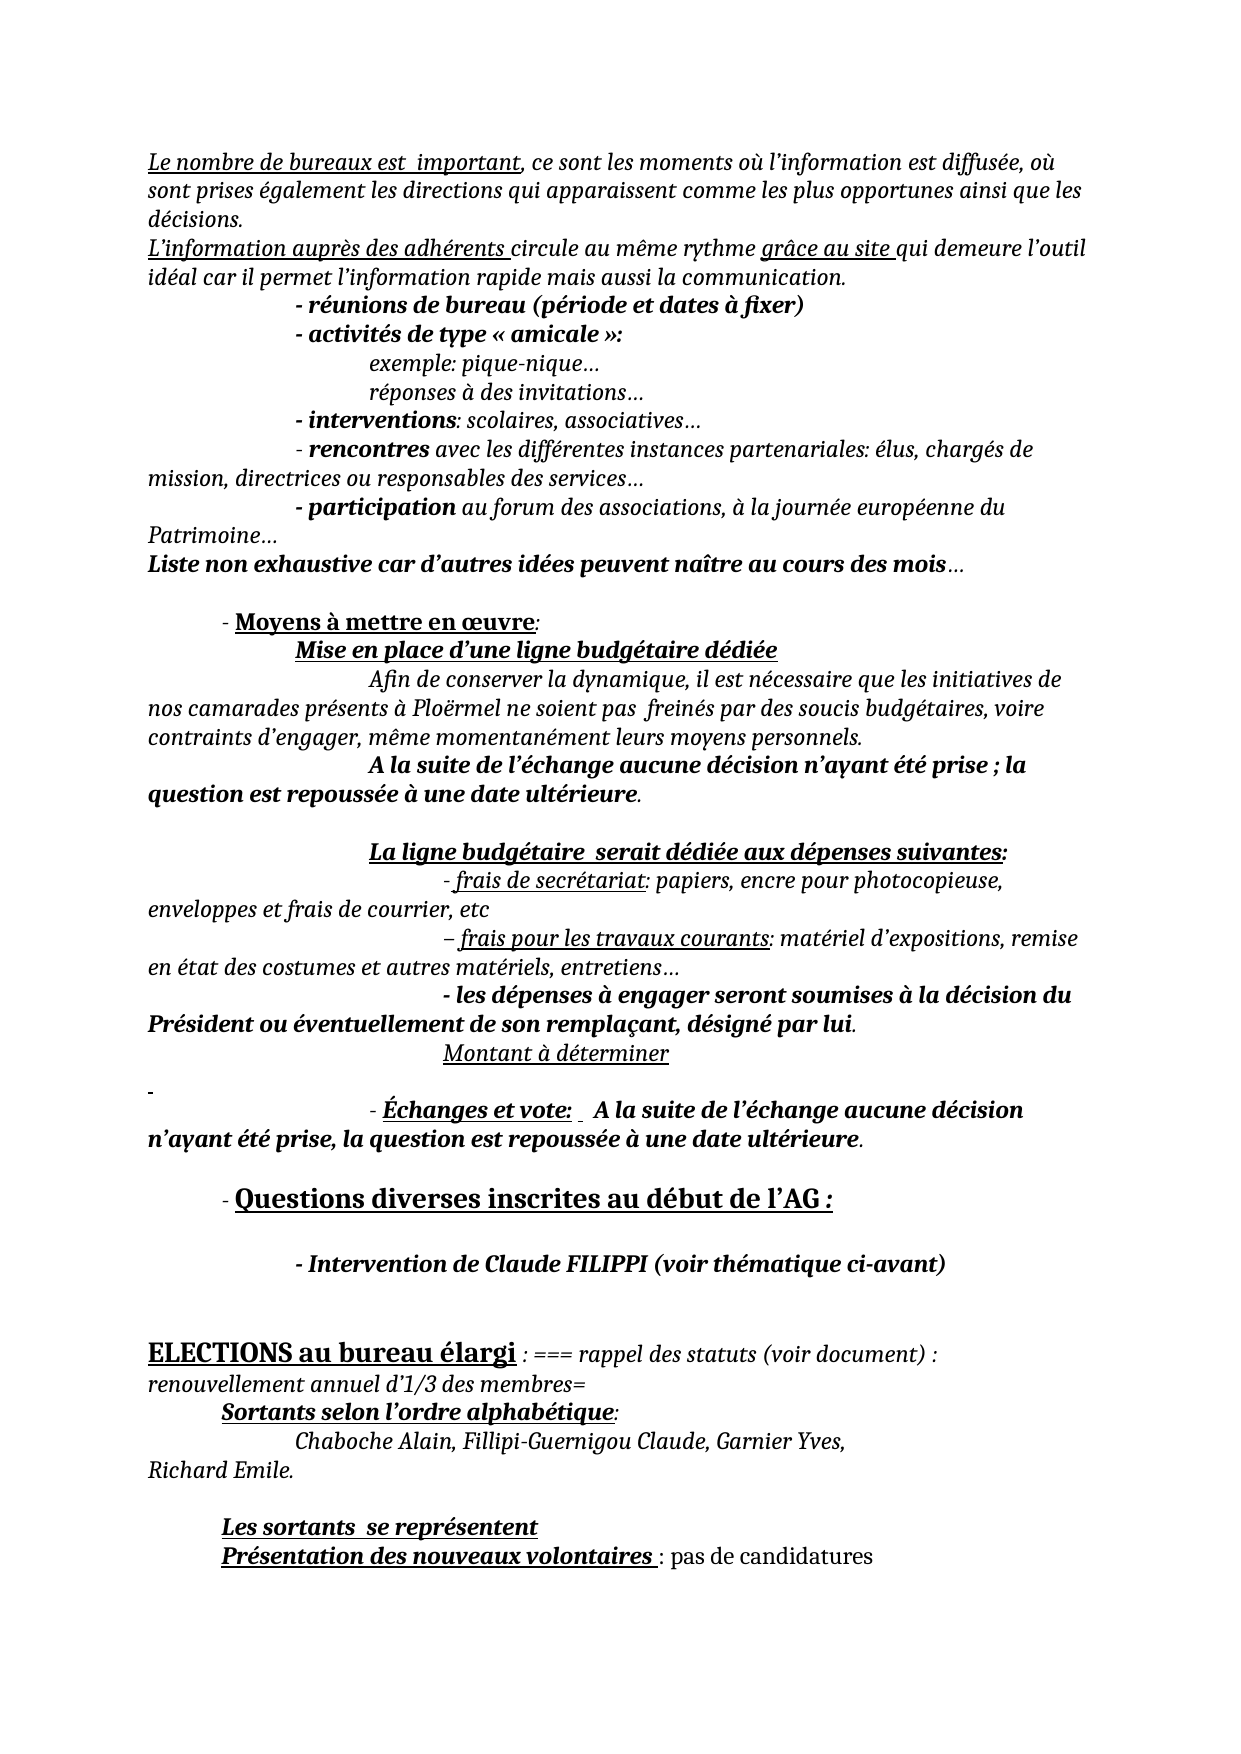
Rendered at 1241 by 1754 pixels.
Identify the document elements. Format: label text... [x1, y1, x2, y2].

text exemple: pique-nique… [148, 349, 1093, 378]
text A la suite de l’échange aucune décision n’ayant été prise ; la question est repoussée à une date ultérieure. [148, 751, 1093, 809]
text Chaboche Alain, Fillipi-Guernigou Claude, Garnier Yves, [148, 1427, 1093, 1456]
text - frais de secrétariat: papiers, encre pour photocopieuse, [148, 866, 1093, 895]
text - Questions diverses inscrites au début de l’AG : [148, 1183, 1093, 1216]
text - Échanges et vote: A la suite de l’échange aucune décision n’ayant été prise, la question est repoussée à une date ultérieure. [148, 1096, 1093, 1154]
text enveloppes et frais de courrier, etc [148, 895, 1093, 924]
text La ligne budgétaire serait dédiée aux dépenses suivantes: [148, 838, 1093, 866]
text - les dépenses à engager seront soumises à la décision du Président ou éventuellement de son remplaçant, désigné par lui. [148, 981, 1093, 1039]
text Liste non exhaustive car d’autres idées peuvent naître au cours des mois… [148, 550, 1093, 579]
text Le nombre de bureaux est important, ce sont les moments où l’information est diffusée, où sont prises également les directions qui apparaissent comme les plus opportunes ainsi que les décisions. [148, 148, 1093, 234]
text Sortants selon l’ordre alphabétique: [148, 1398, 1093, 1427]
text - participation au forum des associations, à la journée européenne du Patrimoine… [148, 493, 1093, 550]
text – frais pour les travaux courants: matériel d’expositions, remise en état des costumes et autres matériels, entretiens… [148, 924, 1093, 981]
text Montant à déterminer [148, 1039, 1093, 1068]
text Richard Emile. [148, 1456, 1093, 1484]
text ELECTIONS au bureau élargi : === rappel des statuts (voir document) : renouvellement annuel d’1/3 des membres= [148, 1336, 1093, 1398]
text - Moyens à mettre en œuvre: [148, 608, 1093, 636]
text Afin de conserver la dynamique, il est nécessaire que les initiatives de nos camarades présents à Ploërmel ne soient pas freinés par des soucis budgétaires, voire contraints d’engager, même momentanément leurs moyens personnels. [148, 665, 1093, 751]
text - réunions de bureau (période et dates à fixer) [148, 291, 1093, 320]
text - activités de type « amicale »: [148, 320, 1093, 349]
text Présentation des nouveaux volontaires : pas de candidatures [148, 1542, 1093, 1571]
text L’information auprès des adhérents circule au même rythme grâce au site qui demeure l’outil idéal car il permet l’information rapide mais aussi la communication. [148, 234, 1093, 291]
text - interventions: scolaires, associatives… [148, 406, 1093, 435]
text Les sortants se représentent [148, 1513, 1093, 1542]
text réponses à des invitations… [148, 378, 1093, 406]
text - rencontres avec les différentes instances partenariales: élus, chargés de mission, directrices ou responsables des services… [148, 435, 1093, 493]
text Mise en place d’une ligne budgétaire dédiée [148, 636, 1093, 665]
text - Intervention de Claude FILIPPI (voir thématique ci-avant) [148, 1250, 1093, 1278]
